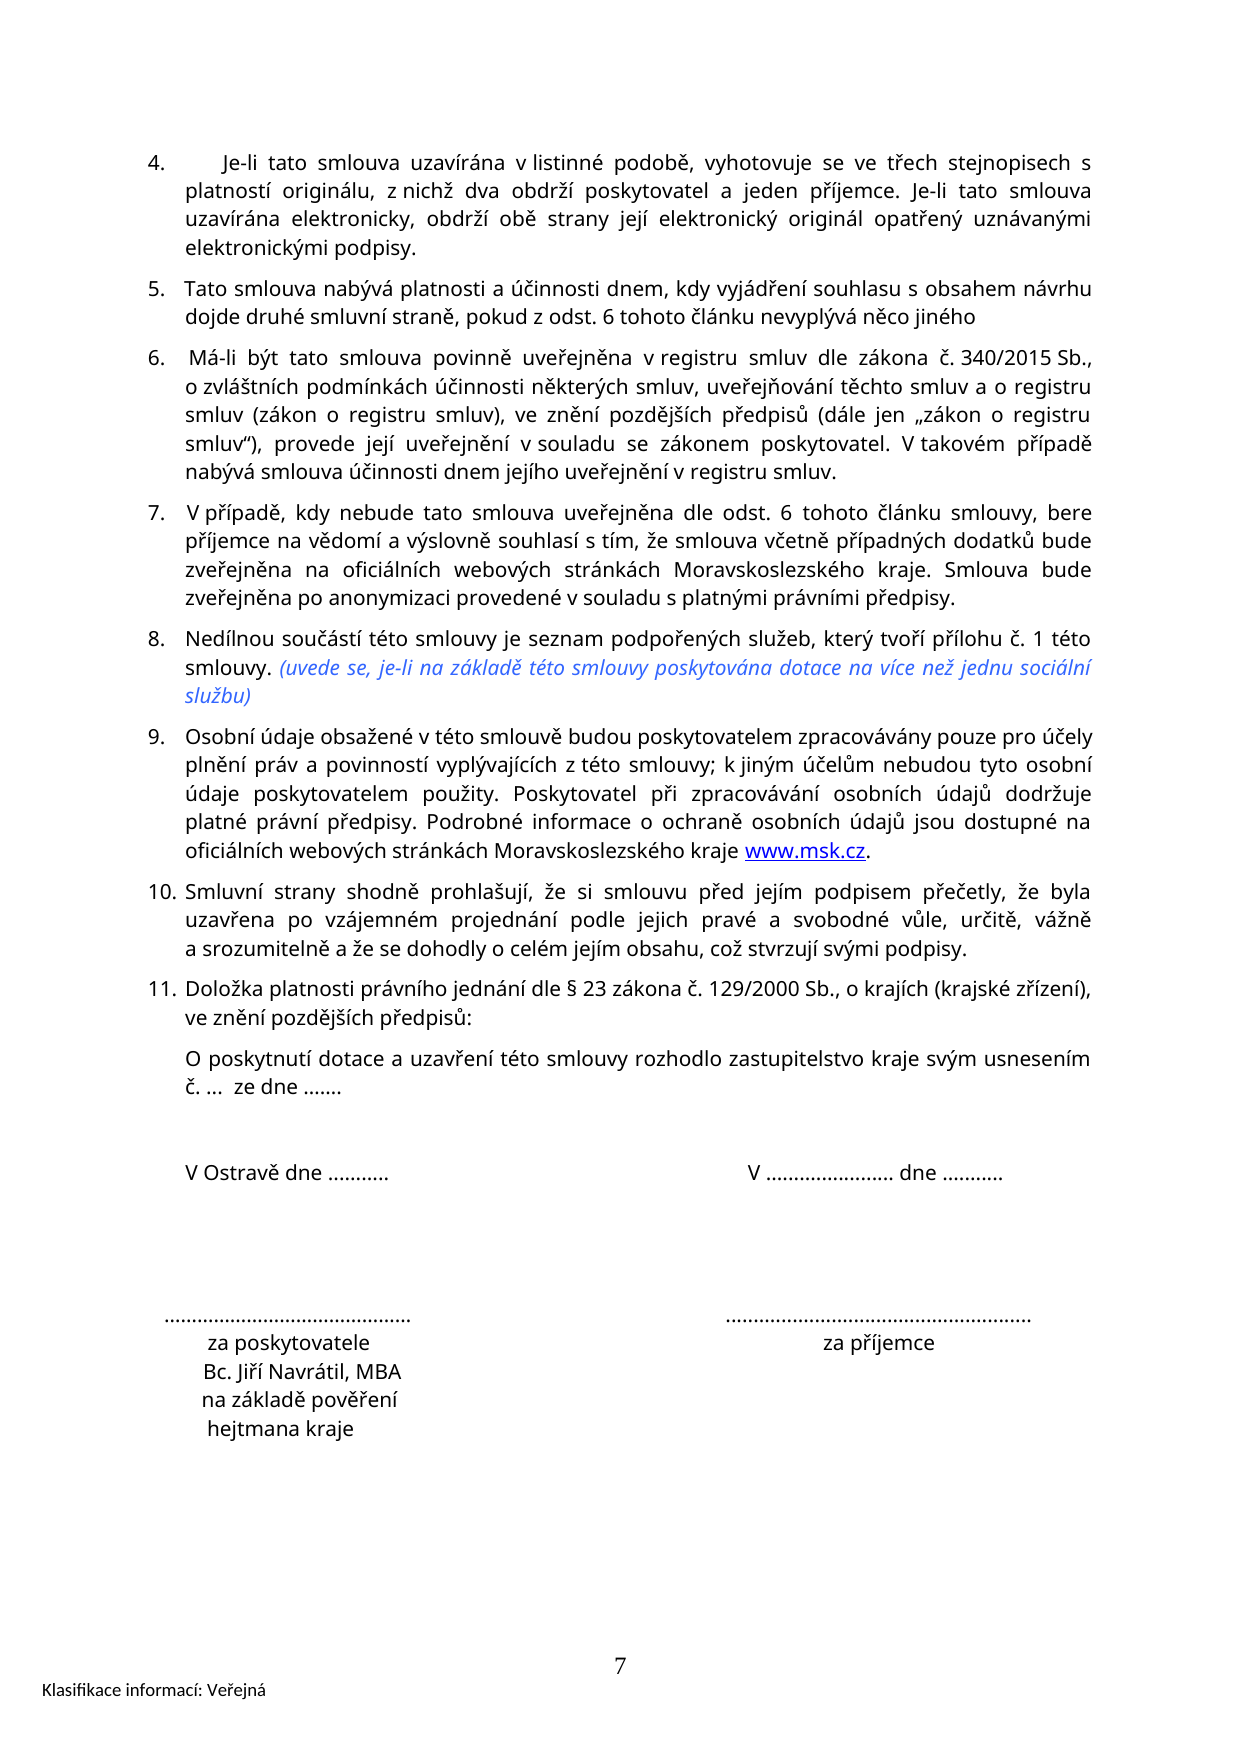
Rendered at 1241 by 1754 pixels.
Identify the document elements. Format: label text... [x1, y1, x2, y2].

table_header [911, 1471, 1207, 1591]
table_header [148, 1471, 417, 1591]
list Doložka platnosti právního jednání dle § 23 zákona č. 129/2000 Sb., o krajích (krajské zřízení), ve znění pozdějších předpisů: [148, 974, 1092, 1031]
list Nedílnou součástí této smlouvy je seznam podpořených služeb, který tvoří přílohu č. 1 této smlouvy. (uvede se, je-li na základě této smlouvy poskytována dotace na více než jednu sociální službu) [148, 624, 1092, 709]
list Tato smlouva nabývá platnosti a účinnosti dnem, kdy vyjádření souhlasu s obsahem návrhu dojde druhé smluvní straně, pokud z odst. 6 tohoto článku nevyplývá něco jiného [148, 274, 1092, 331]
table_header [673, 1471, 911, 1591]
text ……………………………………… ....................................................... [148, 1300, 1092, 1328]
list Má-li být tato smlouva povinně uveřejněna v registru smluv dle zákona č. 340/2015 Sb., o zvláštních podmínkách účinnosti některých smluv, uveřejňování těchto smluv a o registru smluv (zákon o registru smluv), ve znění pozdějších předpisů (dále jen „zákon o registru smluv“), provede její uveřejnění v souladu se zákonem poskytovatel. V takovém případě nabývá smlouva účinnosti dnem jejího uveřejnění v registru smluv. [148, 343, 1092, 486]
list Osobní údaje obsažené v této smlouvě budou poskytovatelem zpracovávány pouze pro účely plnění práv a povinností vyplývajících z této smlouvy; k jiným účelům nebudou tyto osobní údaje poskytovatelem použity. Poskytovatel při zpracovávání osobních údajů dodržuje platné právní předpisy. Podrobné informace o ochraně osobních údajů jsou dostupné na oficiálních webových stránkách Moravskoslezského kraje www.msk.cz. [148, 722, 1092, 864]
text hejtmana kraje [185, 1414, 1092, 1442]
text V Ostravě dne ........... V ....................... dne ........... [185, 1158, 1092, 1186]
list Je-li tato smlouva uzavírána v listinné podobě, vyhotovuje se ve třech stejnopisech s platností originálu, z nichž dva obdrží poskytovatel a jeden příjemce. Je-li tato smlouva uzavírána elektronicky, obdrží obě strany její elektronický originál opatřený uznávanými elektronickými podpisy. [148, 148, 1092, 261]
list V případě, kdy nebude tato smlouva uveřejněna dle odst. 6 tohoto článku smlouvy, bere příjemce na vědomí a výslovně souhlasí s tím, že smlouva včetně případných dodatků bude zveřejněna na oficiálních webových stránkách Moravskoslezského kraje. Smlouva bude zveřejněna po anonymizaci provedené v souladu s platnými právními předpisy. [148, 498, 1092, 612]
text Bc. Jiří Navrátil, MBA [192, 1357, 1092, 1385]
list Smluvní strany shodně prohlašují, že si smlouvu před jejím podpisem přečetly, že byla uzavřena po vzájemném projednání podle jejich pravé a svobodné vůle, určitě, vážně a srozumitelně a že se dohodly o celém jejím obsahu, což stvrzují svými podpisy. [148, 877, 1092, 962]
text O poskytnutí dotace a uzavření této smlouvy rozhodlo zastupitelstvo kraje svým usnesením č. ... ze dne ……. [185, 1044, 1092, 1101]
text na základě pověření [185, 1385, 1092, 1414]
table_header [417, 1471, 673, 1591]
text za poskytovatele za příjemce [148, 1328, 1092, 1357]
